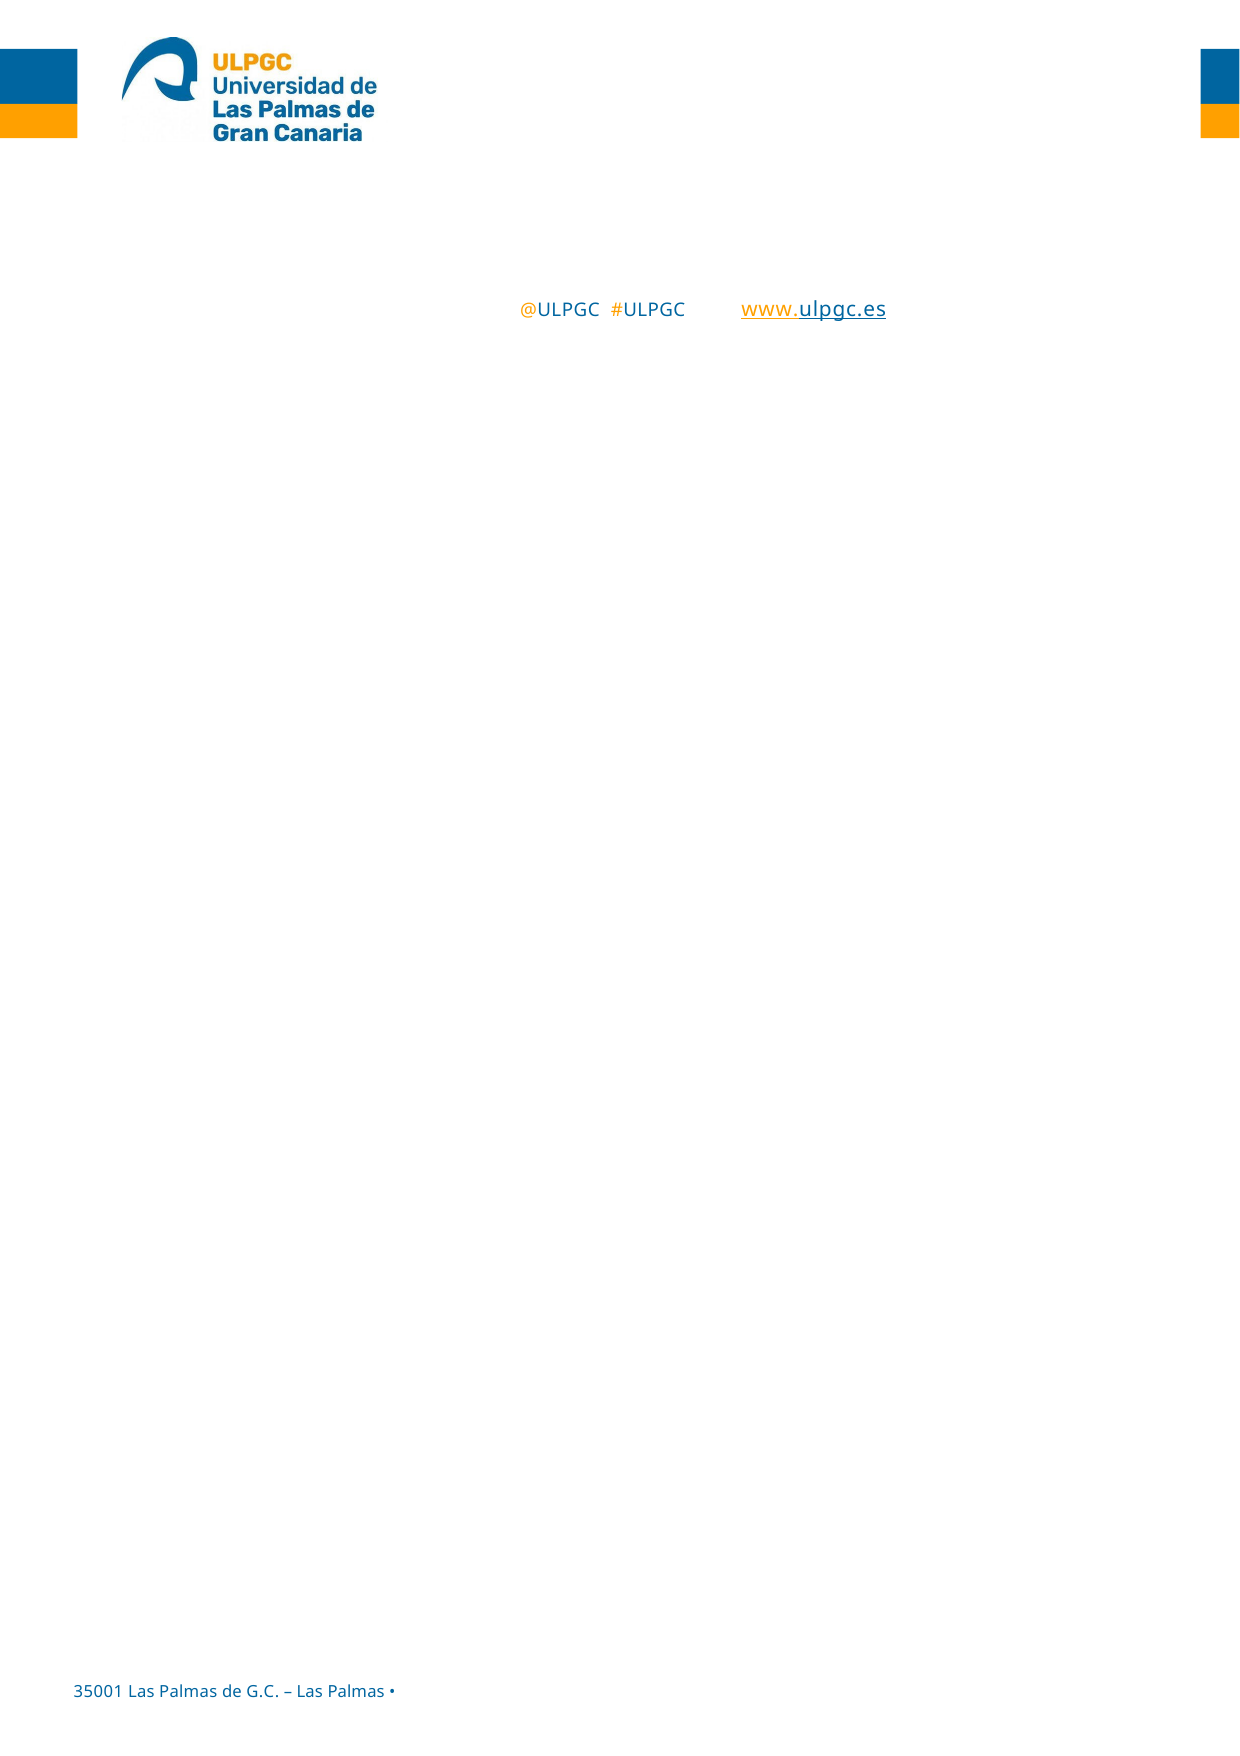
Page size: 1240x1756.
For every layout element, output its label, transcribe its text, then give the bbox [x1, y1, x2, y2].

text @ULPGC #ULPGC www.ulpgc.es [520, 294, 1239, 322]
